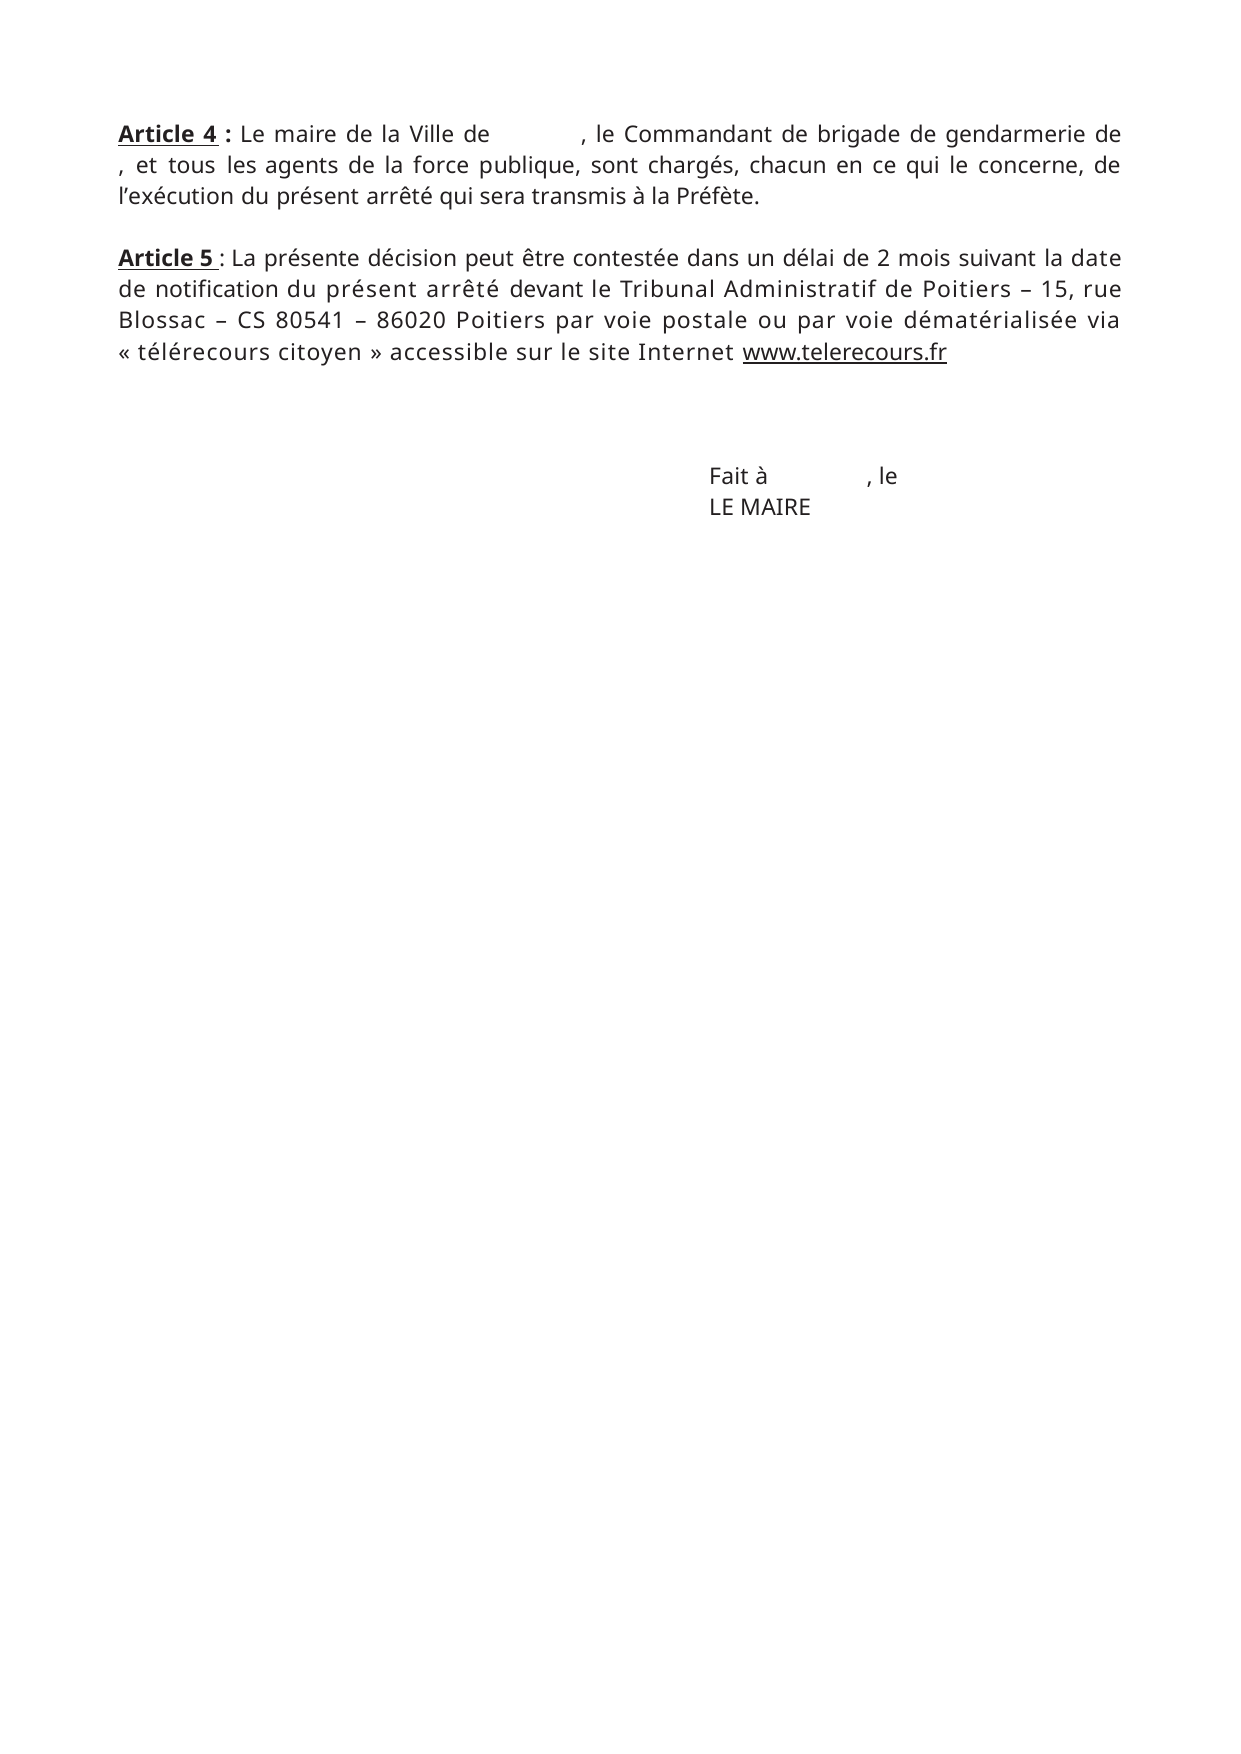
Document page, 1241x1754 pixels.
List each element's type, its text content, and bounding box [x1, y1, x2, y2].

text LE MAIRE [118, 491, 1122, 522]
text Article 5 : La présente décision peut être contestée dans un délai de 2 mois suivant la date de notification du présent arrêté devant le Tribunal Administratif de Poitiers – 15, rue Blossac – CS 80541 – 86020 Poitiers par voie postale ou par voie dématérialisée via « télérecours citoyen » accessible sur le site Internet www.telerecours.fr [118, 242, 1122, 366]
text Article 4 : Le maire de la Ville de , le Commandant de brigade de gendarmerie de , et tous les agents de la force publique, sont chargés, chacun en ce qui le concerne, de l’exécution du présent arrêté qui sera transmis à la Préfète. [118, 118, 1122, 211]
text Fait à , le [118, 459, 1122, 491]
